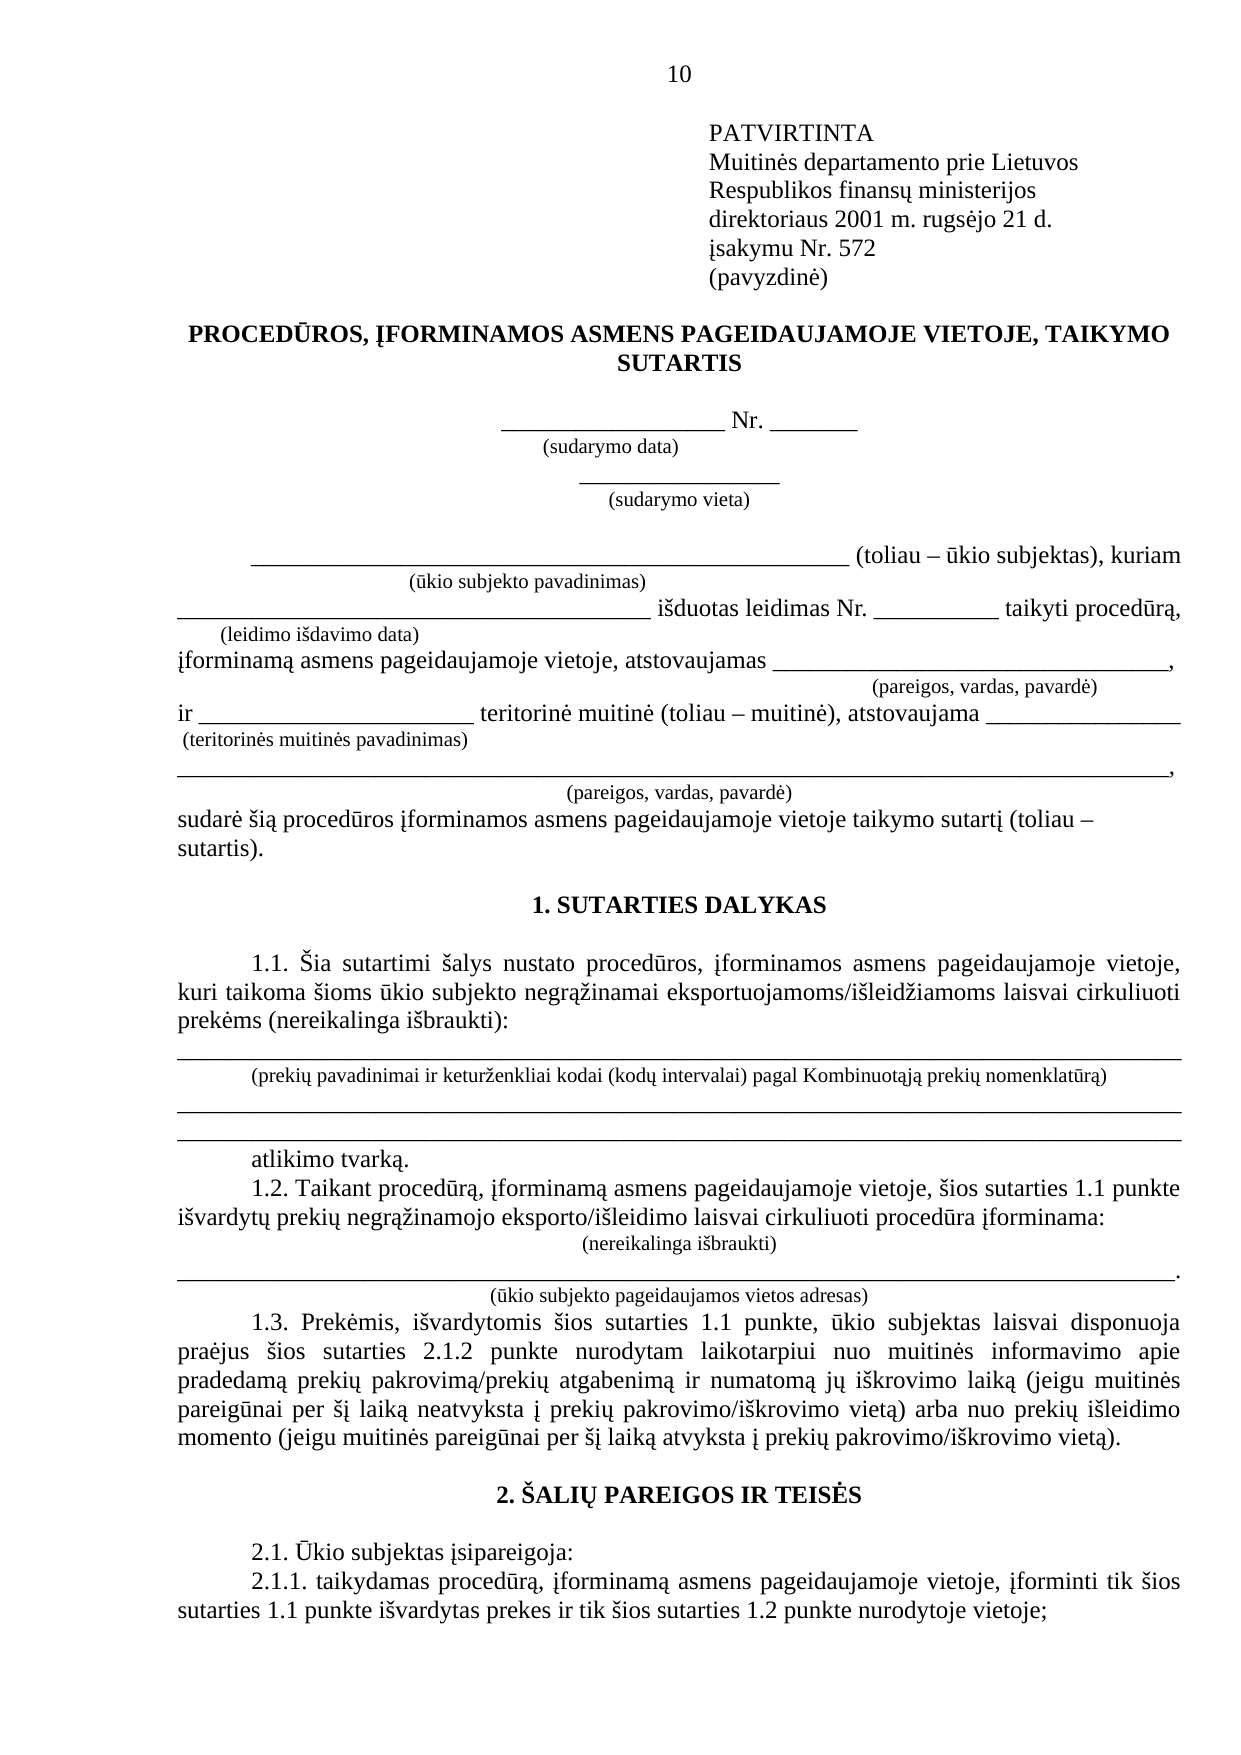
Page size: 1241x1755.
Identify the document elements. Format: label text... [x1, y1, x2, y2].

text , [177, 751, 1181, 780]
text PATVIRTINTA [177, 118, 1181, 147]
text išduotas leidimas Nr. __________ taikyti procedūrą, [177, 593, 1181, 622]
text (prekių pavadinimai ir keturženkliai kodai (kodų intervalai) pagal Kombinuotąją prekių nomenklatūrą) [177, 1063, 1181, 1087]
text ir ______________________ teritorinė muitinė (toliau – muitinė), atstovaujama [177, 698, 1181, 727]
text PROCEDŪROS, ĮFORMINAMOS ASMENS PAGEIDAUJAMOJE VIETOJE, TAIKYMO SUTARTIS [177, 319, 1181, 377]
text 2. ŠALIŲ PAREIGOS IR TEISĖS [177, 1480, 1181, 1509]
text Muitinės departamento prie Lietuvos [177, 147, 1181, 176]
text 2.1.1. taikydamas procedūrą, įforminamą asmens pageidaujamoje vietoje, įforminti tik šios sutarties 1.1 punkte išvardytas prekes ir tik šios sutarties 1.2 punkte nurodytoje vietoje; [177, 1566, 1181, 1624]
text (pareigos, vardas, pavardė) [177, 780, 1181, 804]
text sudarė šią procedūros įforminamos asmens pageidaujamoje vietoje taikymo sutartį (toliau – sutartis). [177, 804, 1181, 862]
text įsakymu Nr. 572 [177, 233, 1181, 262]
text Respublikos finansų ministerijos [177, 176, 1181, 204]
text . [177, 1255, 1181, 1283]
text (ūkio subjekto pageidaujamos vietos adresas) [177, 1283, 1181, 1307]
text ________________ [177, 458, 1181, 487]
text (sudarymo vieta) [177, 487, 1181, 511]
text (leidimo išdavimo data) [177, 622, 1181, 646]
text (nereikalinga išbraukti) [177, 1231, 1181, 1255]
text (pavyzdinė) [177, 262, 1181, 291]
text 1. SUTARTIES DALYKAS [177, 890, 1181, 919]
text (sudarymo data) [177, 434, 1181, 458]
text direktoriaus 2001 m. rugsėjo 21 d. [177, 204, 1181, 233]
text įforminamą asmens pageidaujamoje vietoje, atstovaujamas , [177, 646, 1181, 674]
text 1.1. Šia sutartimi šalys nustato procedūros, įforminamos asmens pageidaujamoje vietoje, kuri taikoma šioms ūkio subjekto negrąžinamai eksportuojamoms/išleidžiamoms laisvai cirkuliuoti prekėms (nereikalinga išbraukti): [177, 948, 1181, 1034]
text 1.3. Prekėmis, išvardytomis šios sutarties 1.1 punkte, ūkio subjektas laisvai disponuoja praėjus šios sutarties 2.1.2 punkte nurodytam laikotarpiui nuo muitinės informavimo apie pradedamą prekių pakrovimą/prekių atgabenimą ir numatomą jų iškrovimo laiką (jeigu muitinės pareigūnai per šį laiką neatvyksta į prekių pakrovimo/iškrovimo vietą) arba nuo prekių išleidimo momento (jeigu muitinės pareigūnai per šį laiką atvyksta į prekių pakrovimo/iškrovimo vietą). [177, 1307, 1181, 1451]
text (ūkio subjekto pavadinimas) [177, 569, 1181, 593]
text Nr. _______ [177, 406, 1181, 434]
text (toliau – ūkio subjektas), kuriam [177, 540, 1181, 569]
text (teritorinės muitinės pavadinimas) [177, 727, 1181, 751]
text atlikimo tvarką. [177, 1144, 1181, 1173]
text 1.2. Taikant procedūrą, įforminamą asmens pageidaujamoje vietoje, šios sutarties 1.1 punkte išvardytų prekių negrąžinamojo eksporto/išleidimo laisvai cirkuliuoti procedūra įforminama: [177, 1173, 1181, 1231]
text 2.1. Ūkio subjektas įsipareigoja: [177, 1537, 1181, 1566]
text (pareigos, vardas, pavardė) [177, 674, 1181, 698]
